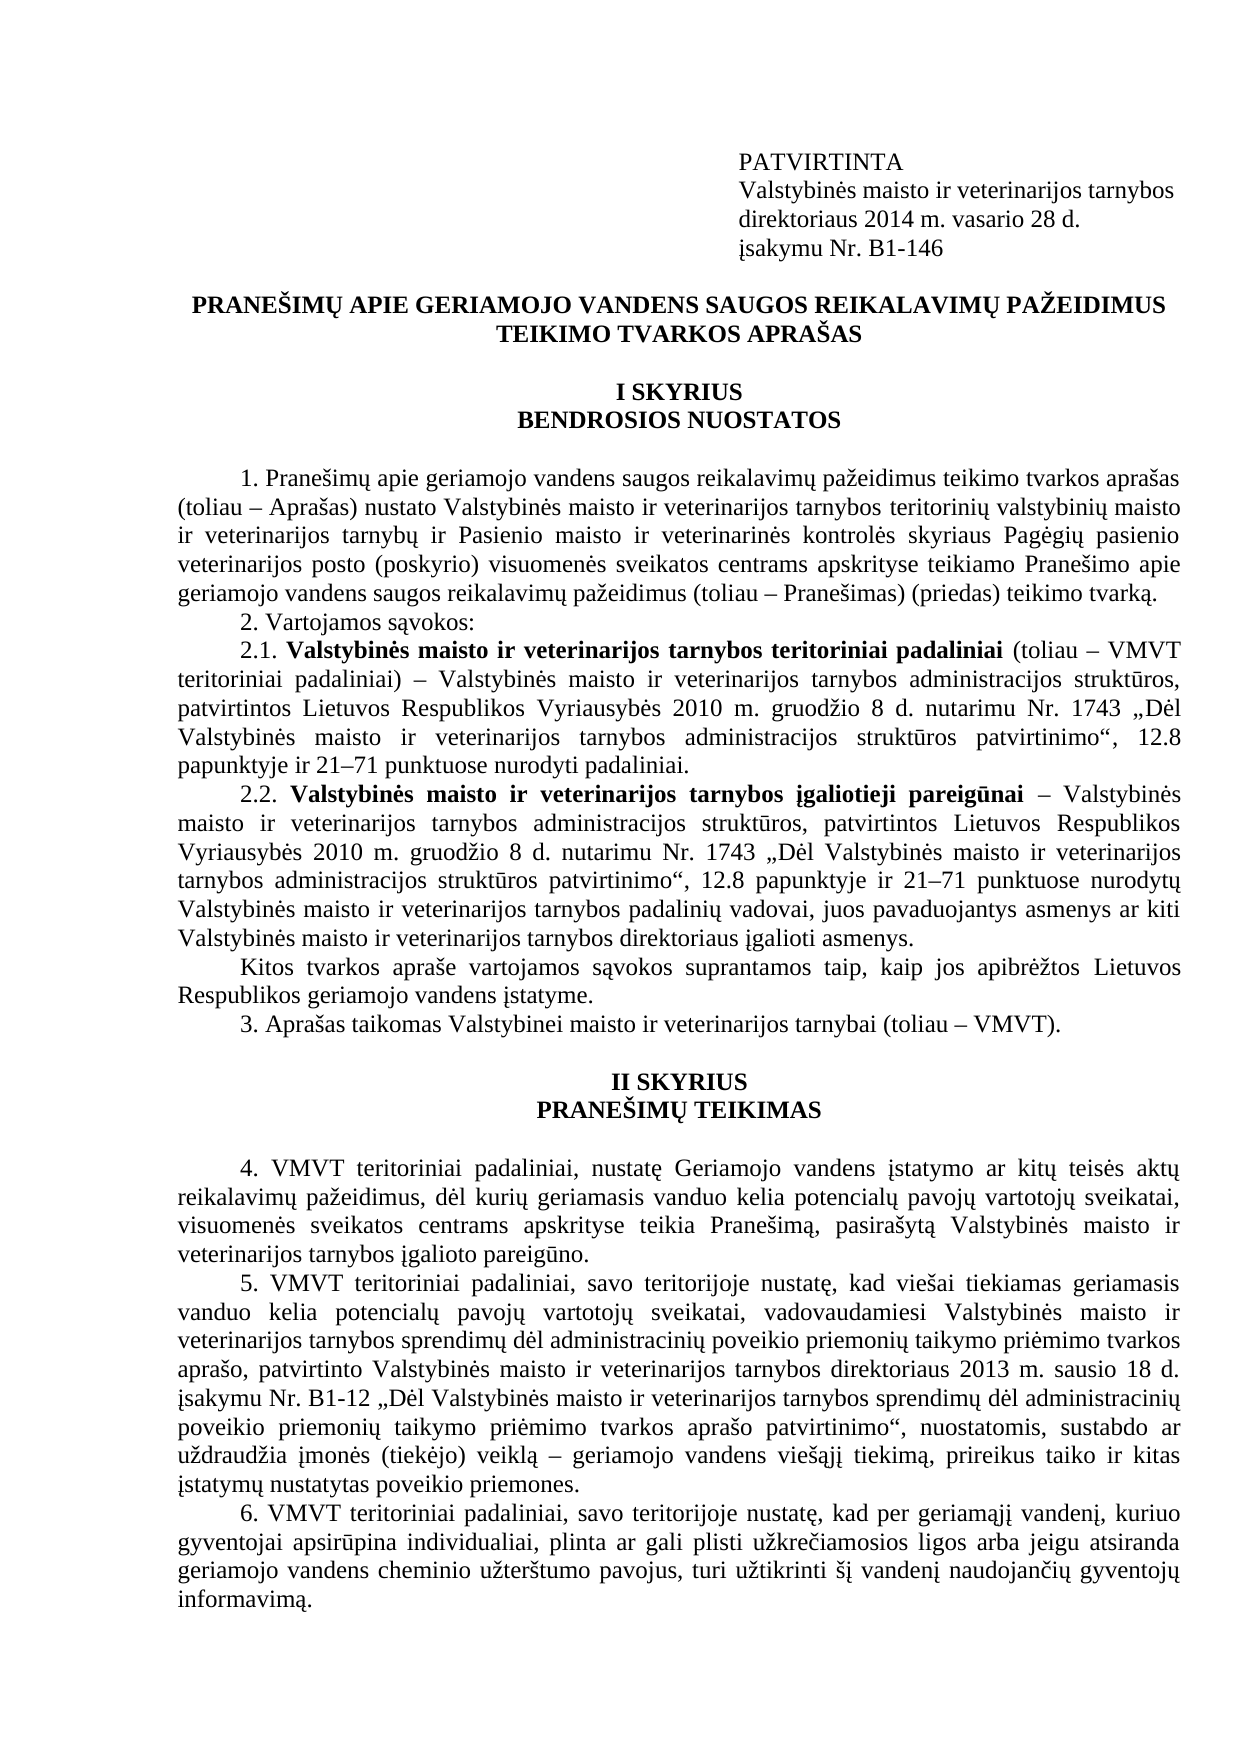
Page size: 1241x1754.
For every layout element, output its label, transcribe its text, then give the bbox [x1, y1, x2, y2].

text 1. Pranešimų apie geriamojo vandens saugos reikalavimų pažeidimus teikimo tvarkos aprašas (toliau – Aprašas) nustato Valstybinės maisto ir veterinarijos tarnybos teritorinių valstybinių maisto ir veterinarijos tarnybų ir Pasienio maisto ir veterinarinės kontrolės skyriaus Pagėgių pasienio veterinarijos posto (poskyrio) visuomenės sveikatos centrams apskrityse teikiamo Pranešimo apie geriamojo vandens saugos reikalavimų pažeidimus (toliau – Pranešimas) (priedas) teikimo tvarką. [177, 463, 1181, 607]
text 6. VMVT teritoriniai padaliniai, savo teritorijoje nustatę, kad per geriamąjį vandenį, kuriuo gyventojai apsirūpina individualiai, plinta ar gali plisti užkrečiamosios ligos arba jeigu atsiranda geriamojo vandens cheminio užterštumo pavojus, turi užtikrinti šį vandenį naudojančių gyventojų informavimą. [177, 1498, 1181, 1613]
text bendrosios nuostatos [177, 406, 1181, 434]
text 4. VMVT teritoriniai padaliniai, nustatę Geriamojo vandens įstatymo ar kitų teisės aktų reikalavimų pažeidimus, dėl kurių geriamasis vanduo kelia potencialų pavojų vartotojų sveikatai, visuomenės sveikatos centrams apskrityse teikia Pranešimą, pasirašytą Valstybinės maisto ir veterinarijos tarnybos įgalioto pareigūno. [177, 1153, 1181, 1268]
text 2. Vartojamos sąvokos: [177, 607, 1181, 636]
text 3. Aprašas taikomas Valstybinei maisto ir veterinarijos tarnybai (toliau – VMVT). [177, 1009, 1181, 1038]
text PRANEŠIMŲ APIE GERIAMOJO VANDENS SAUGOS REIKALAVIMŲ PAŽEIDIMUS TEIKIMO TVARKOS APRAŠAS [177, 291, 1181, 348]
text direktoriaus 2014 m. vasario 28 d. [177, 204, 1181, 233]
text 2.1. Valstybinės maisto ir veterinarijos tarnybos teritoriniai padaliniai (toliau – VMVT teritoriniai padaliniai) – Valstybinės maisto ir veterinarijos tarnybos administracijos struktūros, patvirtintos Lietuvos Respublikos Vyriausybės 2010 m. gruodžio 8 d. nutarimu Nr. 1743 „Dėl Valstybinės maisto ir veterinarijos tarnybos administracijos struktūros patvirtinimo“, 12.8 papunktyje ir 21–71 punktuose nurodyti padaliniai. [177, 636, 1181, 779]
text 2.2. Valstybinės maisto ir veterinarijos tarnybos įgaliotieji pareigūnai – Valstybinės maisto ir veterinarijos tarnybos administracijos struktūros, patvirtintos Lietuvos Respublikos Vyriausybės 2010 m. gruodžio 8 d. nutarimu Nr. 1743 „Dėl Valstybinės maisto ir veterinarijos tarnybos administracijos struktūros patvirtinimo“, 12.8 papunktyje ir 21–71 punktuose nurodytų Valstybinės maisto ir veterinarijos tarnybos padalinių vadovai, juos pavaduojantys asmenys ar kiti Valstybinės maisto ir veterinarijos tarnybos direktoriaus įgalioti asmenys. [177, 779, 1181, 952]
text įsakymu Nr. B1-146 [177, 233, 1181, 262]
text Valstybinės maisto ir veterinarijos tarnybos [177, 176, 1181, 204]
text I sKYRIUS [177, 377, 1181, 406]
text PATVIRTINTA [177, 147, 1181, 176]
text PRANEŠIMŲ TEIKIMAS [177, 1096, 1181, 1124]
text II sKYRIUS [177, 1067, 1181, 1096]
text 5. VMVT teritoriniai padaliniai, savo teritorijoje nustatę, kad viešai tiekiamas geriamasis vanduo kelia potencialų pavojų vartotojų sveikatai, vadovaudamiesi Valstybinės maisto ir veterinarijos tarnybos sprendimų dėl administracinių poveikio priemonių taikymo priėmimo tvarkos aprašo, patvirtinto Valstybinės maisto ir veterinarijos tarnybos direktoriaus 2013 m. sausio 18 d. įsakymu Nr. B1-12 „Dėl Valstybinės maisto ir veterinarijos tarnybos sprendimų dėl administracinių poveikio priemonių taikymo priėmimo tvarkos aprašo patvirtinimo“, nuostatomis, sustabdo ar uždraudžia įmonės (tiekėjo) veiklą – geriamojo vandens viešąjį tiekimą, prireikus taiko ir kitas įstatymų nustatytas poveikio priemones. [177, 1268, 1181, 1498]
text Kitos tvarkos apraše vartojamos sąvokos suprantamos taip, kaip jos apibrėžtos Lietuvos Respublikos geriamojo vandens įstatyme. [177, 952, 1181, 1009]
